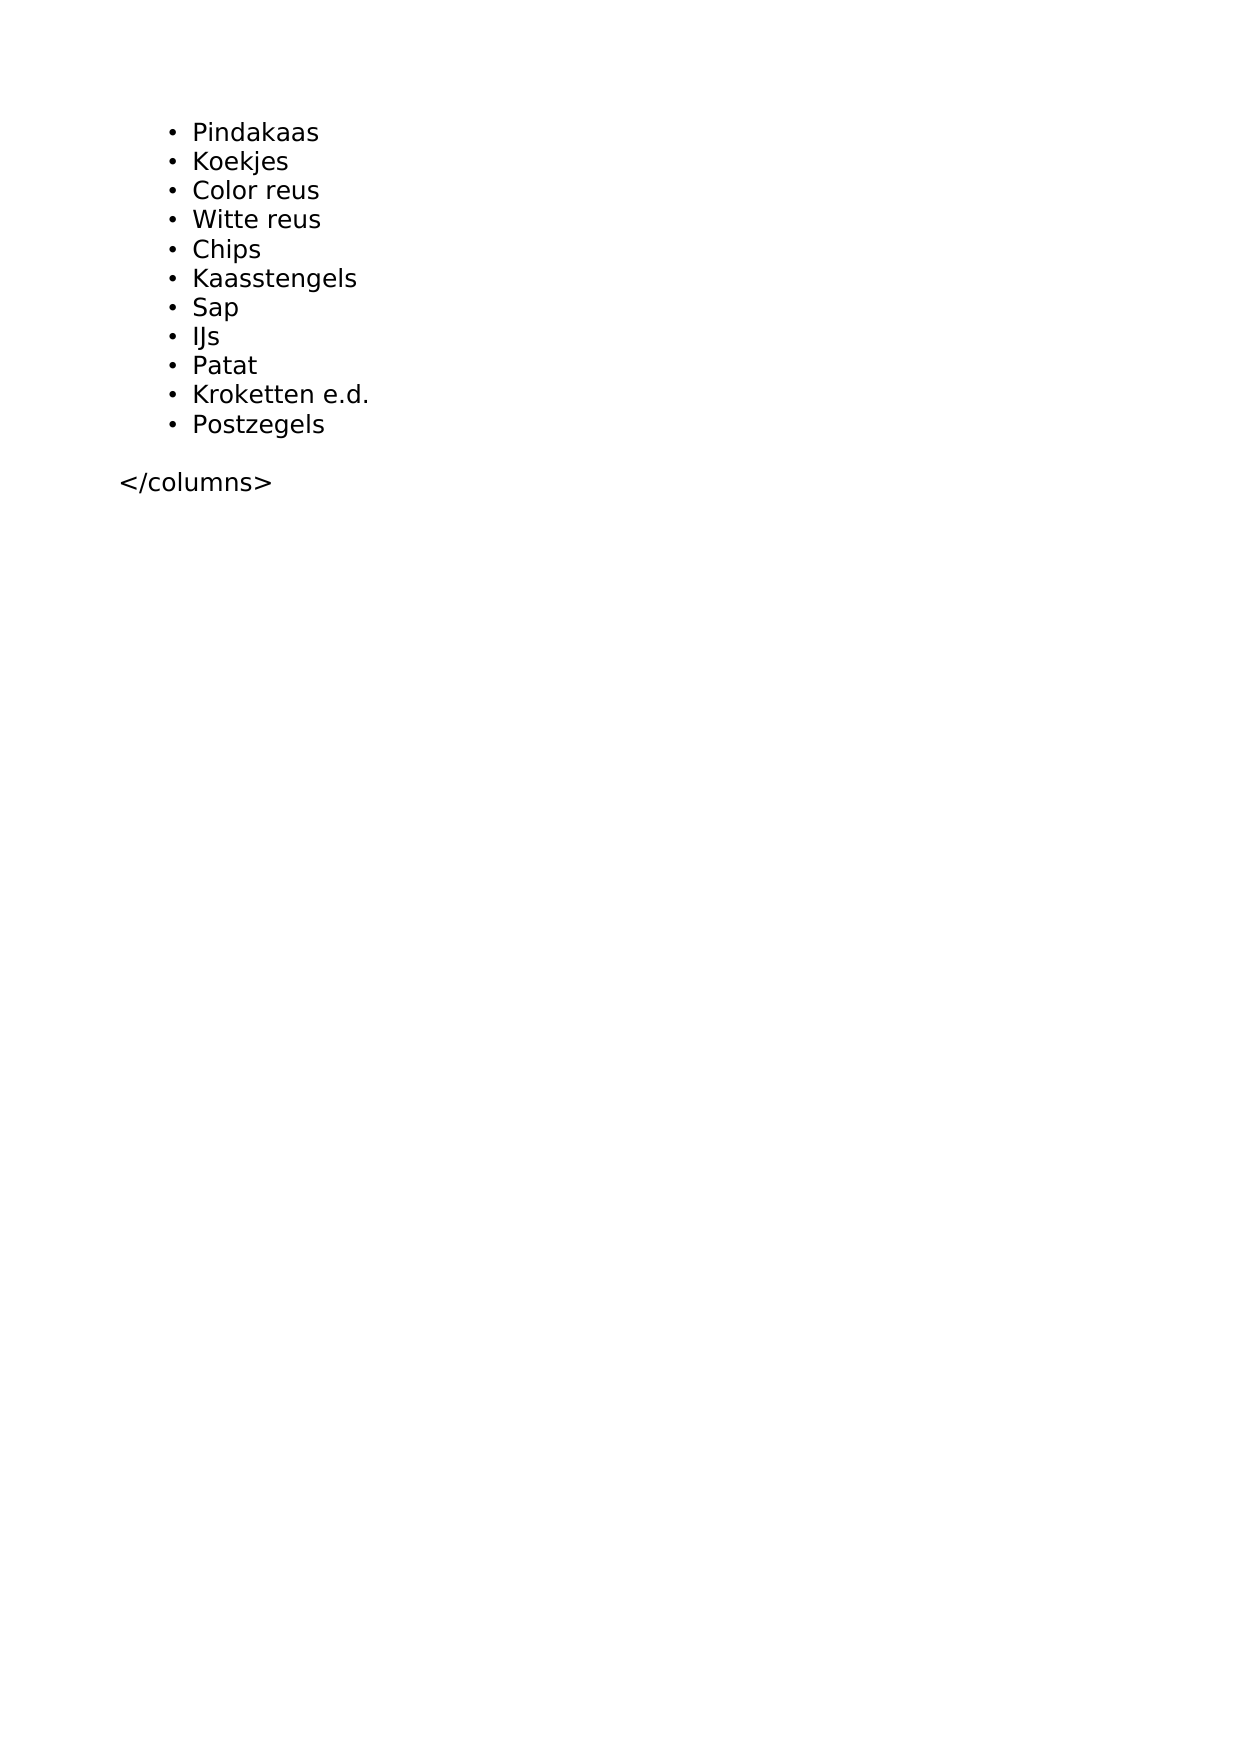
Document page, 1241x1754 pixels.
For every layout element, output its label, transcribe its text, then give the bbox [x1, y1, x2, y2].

list Kroketten e.d. [177, 381, 1122, 410]
list Pindakaas [177, 118, 1122, 147]
list Patat [177, 351, 1122, 381]
list Koekjes [177, 147, 1122, 176]
list Sap [177, 293, 1122, 322]
list Postzegels [177, 410, 1122, 439]
list Kaasstengels [177, 264, 1122, 293]
list Witte reus [177, 206, 1122, 235]
text </columns> [118, 468, 1122, 498]
list Chips [177, 235, 1122, 264]
list IJs [177, 322, 1122, 351]
list Color reus [177, 176, 1122, 206]
